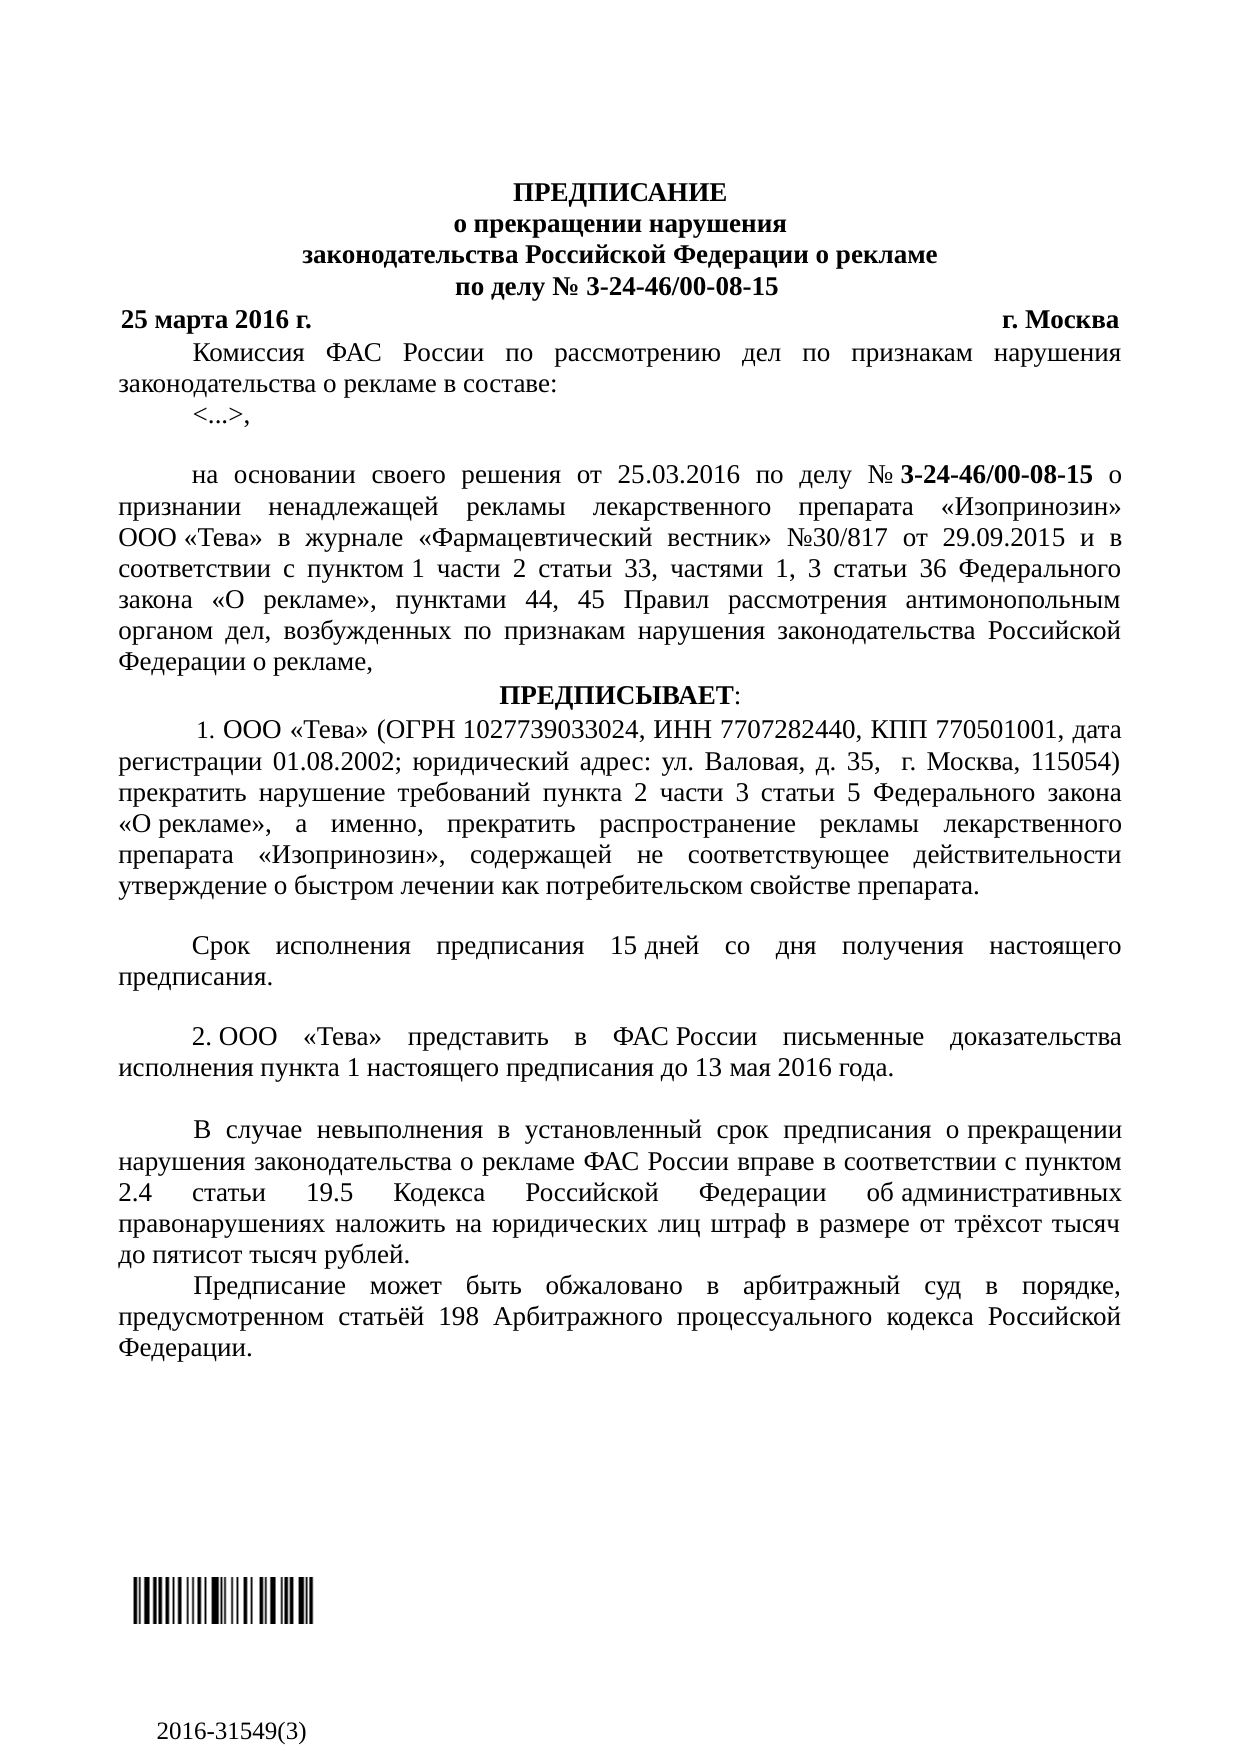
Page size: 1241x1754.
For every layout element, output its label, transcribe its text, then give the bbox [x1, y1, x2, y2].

text В случае невыполнения в установленный срок предписания о прекращении нарушения законодательства о рекламе ФАС России вправе в соответствии с пунктом 2.4 статьи 19.5 Кодекса Российской Федерации об административных правонарушениях наложить на юридических лиц штраф в размере от трёхсот тысяч до пятисот тысяч рублей. [118, 1113, 1122, 1269]
text о прекращении нарушения [118, 207, 1122, 239]
text Срок исполнения предписания 15 дней со дня получения настоящего предписания. [118, 929, 1122, 991]
text ПРЕДПИСАНИЕ [118, 176, 1122, 207]
text ПРЕДПИСЫВАЕТ: [118, 679, 1122, 711]
text 25 марта 2016 г. г. Москва [118, 303, 1122, 334]
text Комиссия ФАС России по рассмотрению дел по признакам нарушения законодательства о рекламе в составе: [118, 336, 1122, 398]
list ООО «Тева» (ОГРН 1027739033024, ИНН 7707282440, КПП 770501001, дата регистрации 01.08.2002; юридический адрес: ул. Валовая, д. 35, г. Москва, 115054) прекратить нарушение требований пункта 2 части 3 статьи 5 Федерального закона «О рекламе», а именно, прекратить распространение рекламы лекарственного препарата «Изопринозин», содержащей не соответствующее действительности утверждение о быстром лечении как потребительском свойстве препарата. [118, 713, 1122, 900]
text Предписание может быть обжаловано в арбитражный суд в порядке, предусмотренном статьёй 198 Арбитражного процессуального кодекса Российской Федерации. [118, 1269, 1122, 1363]
text на основании своего решения от 25.03.2016 по делу № 3-24-46/00-08-15 о признании ненадлежащей рекламы лекарственного препарата «Изопринозин» ООО «Тева» в журнале «Фармацевтический вестник» №30/817 от 29.09.2015 и в соответствии с пунктом 1 части 2 статьи 33, частями 1, 3 статьи 36 Федерального закона «О рекламе», пунктами 44, 45 Правил рассмотрения антимонопольным органом дел, возбужденных по признакам нарушения законодательства Российской Федерации о рекламе, [118, 458, 1122, 676]
text <...>, [118, 398, 1122, 430]
text по делу № 3-24-46/00-08-15 [118, 270, 1122, 301]
picture [118, 1577, 331, 1624]
text 2. ООО «Тева» представить в ФАС России письменные доказательства исполнения пункта 1 настоящего предписания до 13 мая 2016 года. [118, 1020, 1122, 1082]
text законодательства Российской Федерации о рекламе [118, 239, 1122, 270]
